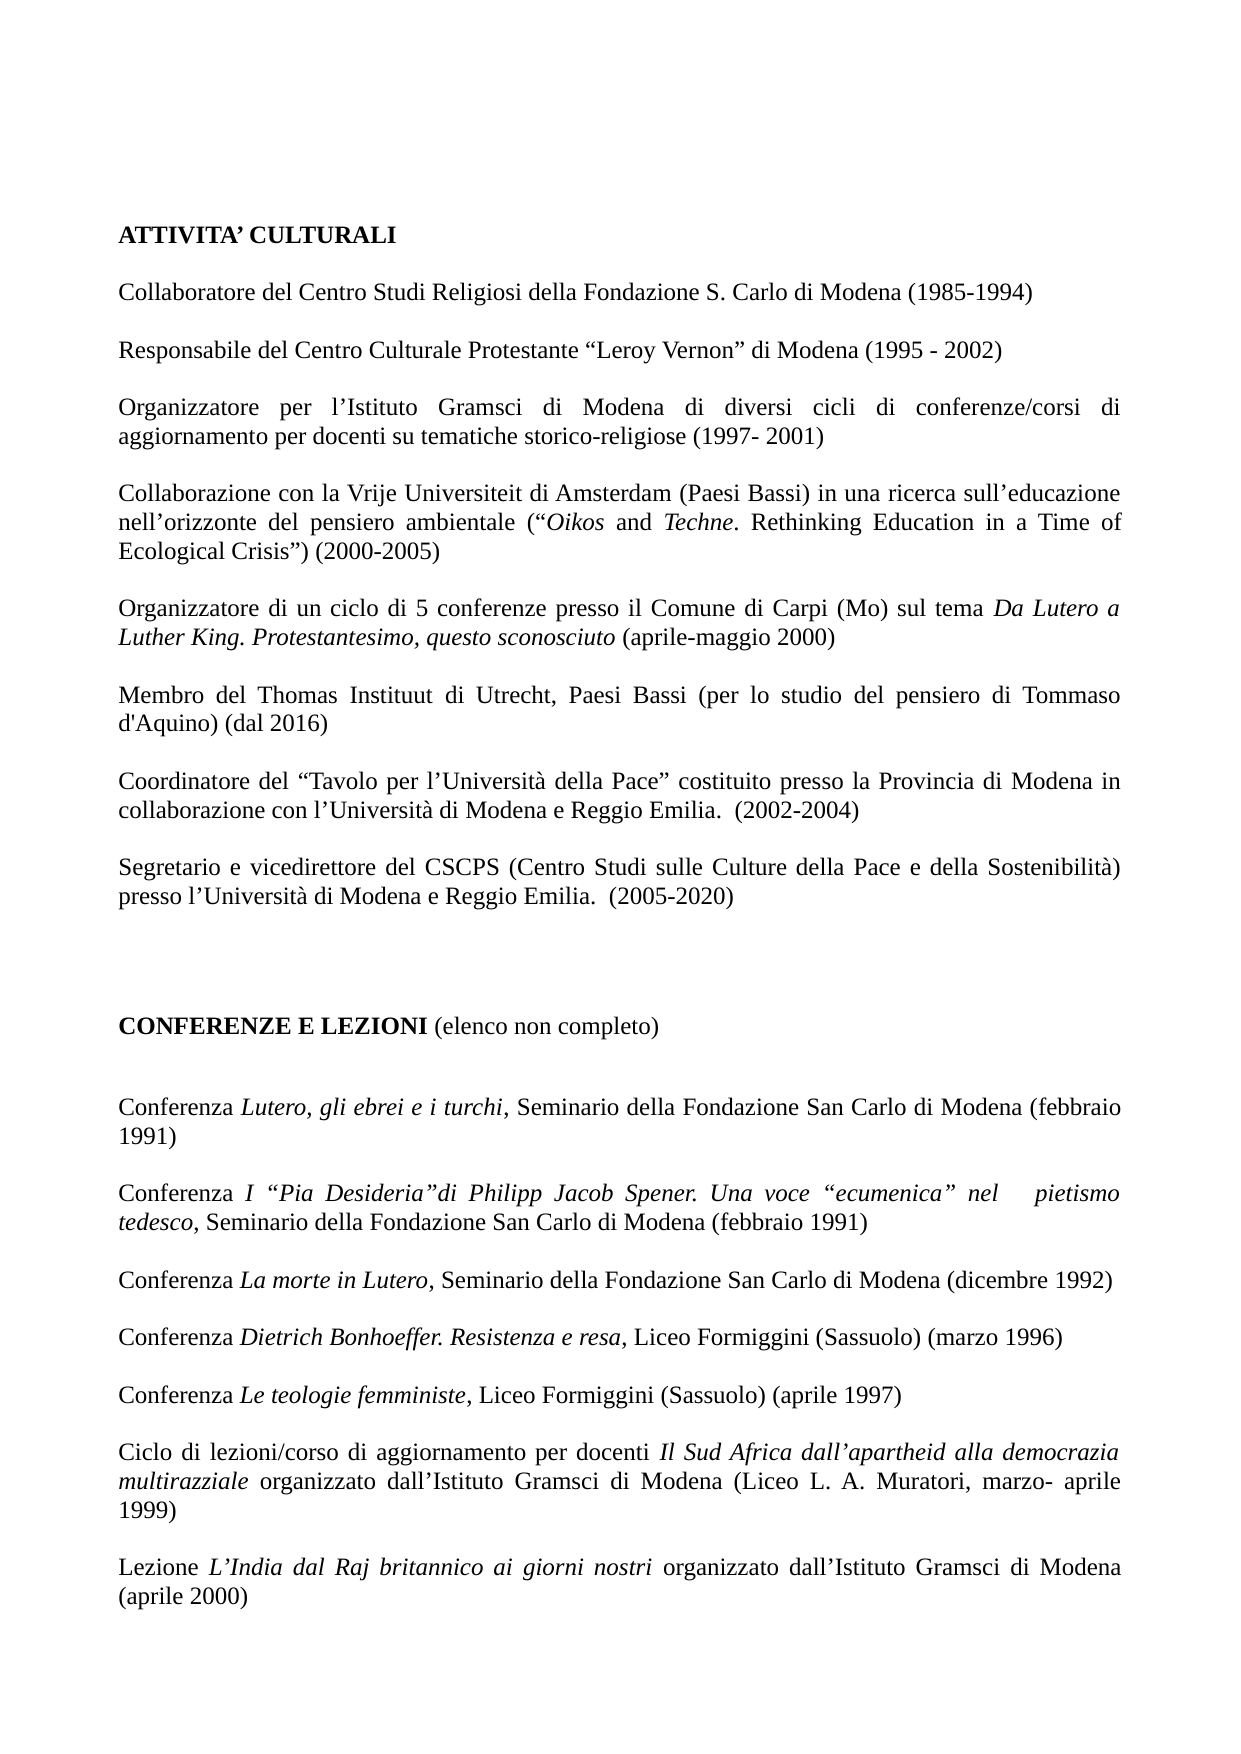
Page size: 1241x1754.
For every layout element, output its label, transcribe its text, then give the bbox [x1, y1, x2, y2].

text Lezione L’India dal Raj britannico ai giorni nostri organizzato dall’Istituto Gramsci di Modena (aprile 2000) [118, 1552, 1122, 1610]
text Conferenza Le teologie femministe, Liceo Formiggini (Sassuolo) (aprile 1997) [118, 1380, 1122, 1408]
text Segretario e vicedirettore del CSCPS (Centro Studi sulle Culture della Pace e della Sostenibilità) presso l’Università di Modena e Reggio Emilia. (2005-2020) [118, 852, 1122, 910]
text Collaborazione con la Vrije Universiteit di Amsterdam (Paesi Bassi) in una ricerca sull’educazione nell’orizzonte del pensiero ambientale (“Oikos and Techne. Rethinking Education in a Time of Ecological Crisis”) (2000-2005) [118, 478, 1122, 565]
text Coordinatore del “Tavolo per l’Università della Pace” costituito presso la Provincia di Modena in collaborazione con l’Università di Modena e Reggio Emilia. (2002-2004) [118, 766, 1122, 823]
subtitle ATTIVITA’ CULTURALI [118, 220, 1122, 248]
text Organizzatore per l’Istituto Gramsci di Modena di diversi cicli di conferenze/corsi di aggiornamento per docenti su tematiche storico-religiose (1997- 2001) [118, 392, 1122, 450]
text Ciclo di lezioni/corso di aggiornamento per docenti Il Sud Africa dall’apartheid alla democrazia multirazziale organizzato dall’Istituto Gramsci di Modena (Liceo L. A. Muratori, marzo- aprile 1999) [118, 1437, 1122, 1523]
text Conferenza Lutero, gli ebrei e i turchi, Seminario della Fondazione San Carlo di Modena (febbraio 1991) [118, 1092, 1122, 1150]
text Responsabile del Centro Culturale Protestante “Leroy Vernon” di Modena (1995 - 2002) [118, 335, 1122, 363]
text Conferenza La morte in Lutero, Seminario della Fondazione San Carlo di Modena (dicembre 1992) [118, 1265, 1122, 1293]
text Conferenza Dietrich Bonhoeffer. Resistenza e resa, Liceo Formiggini (Sassuolo) (marzo 1996) [118, 1322, 1122, 1351]
text Collaboratore del Centro Studi Religiosi della Fondazione S. Carlo di Modena (1985-1994) [118, 277, 1122, 306]
text Membro del Thomas Instituut di Utrecht, Paesi Bassi (per lo studio del pensiero di Tommaso d'Aquino) (dal 2016) [118, 680, 1122, 737]
text Conferenza I “Pia Desideria”di Philipp Jacob Spener. Una voce “ecumenica” nel pietismo tedesco, Seminario della Fondazione San Carlo di Modena (febbraio 1991) [118, 1178, 1122, 1236]
text CONFERENZE E LEZIONI (elenco non completo) [118, 1011, 1122, 1039]
text Organizzatore di un ciclo di 5 conferenze presso il Comune di Carpi (Mo) sul tema Da Lutero a Luther King. Protestantesimo, questo sconosciuto (aprile-maggio 2000) [118, 593, 1122, 651]
